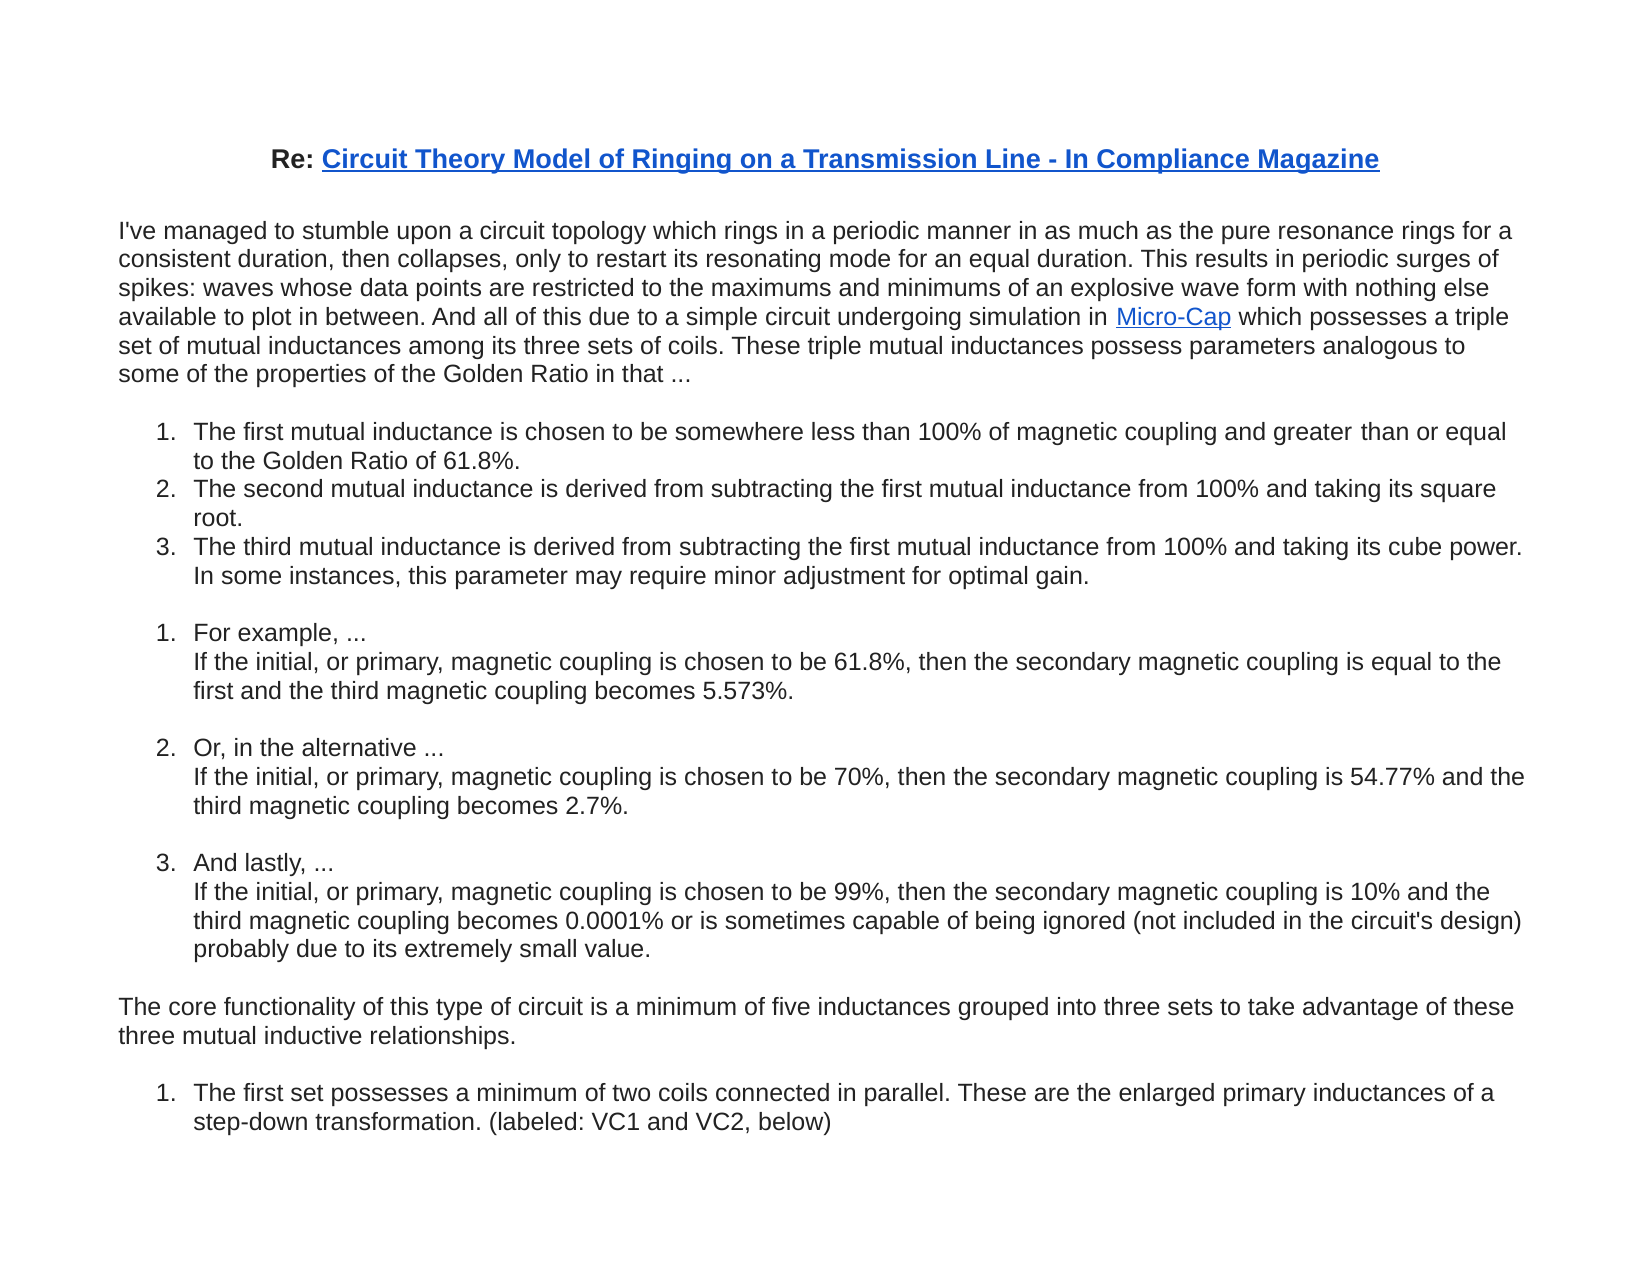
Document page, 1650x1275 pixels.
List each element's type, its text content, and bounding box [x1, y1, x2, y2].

list If the initial, or primary, magnetic coupling is chosen to be 61.8%, then the secondary magnetic coupling is equal to the first and the third magnetic coupling becomes 5.573%. [156, 647, 1532, 704]
list The third mutual inductance is derived from subtracting the first mutual inductance from 100% and taking its cube power. In some instances, this parameter may require minor adjustment for optimal gain. [156, 532, 1532, 589]
list And lastly, ... [156, 848, 1532, 877]
list If the initial, or primary, magnetic coupling is chosen to be 99%, then the secondary magnetic coupling is 10% and the third magnetic coupling becomes 0.0001% or is sometimes capable of being ignored (not included in the circuit's design) probably due to its extremely small value. [156, 877, 1532, 963]
list The first mutual inductance is chosen to be somewhere less than 100% of magnetic coupling and greater than or equal to the Golden Ratio of 61.8%. [156, 417, 1532, 474]
list The second mutual inductance is derived from subtracting the first mutual inductance from 100% and taking its square root. [156, 474, 1532, 532]
list If the initial, or primary, magnetic coupling is chosen to be 70%, then the secondary magnetic coupling is 54.77% and the third magnetic coupling becomes 2.7%. [156, 762, 1532, 819]
list For example, ... [156, 618, 1532, 647]
text I've managed to stumble upon a circuit topology which rings in a periodic manner in as much as the pure resonance rings for a consistent duration, then collapses, only to restart its resonating mode for an equal duration. This results in periodic surges of spikes: waves whose data points are restricted to the maximums and minimums of an explosive wave form with nothing else available to plot in between. And all of this due to a simple circuit undergoing simulation in Micro-Cap which possesses a triple set of mutual inductances among its three sets of coils. These triple mutual inductances possess parameters analogous to some of the properties of the Golden Ratio in that ... [118, 216, 1532, 388]
subtitle Re: Circuit Theory Model of Ringing on a Transmission Line - In Compliance Magazine [118, 143, 1532, 174]
text The core functionality of this type of circuit is a minimum of five inductances grouped into three sets to take advantage of these three mutual inductive relationships. [118, 992, 1532, 1049]
list Or, in the alternative ... [156, 733, 1532, 762]
list The first set possesses a minimum of two coils connected in parallel. These are the enlarged primary inductances of a step-down transformation. (labeled: VC1 and VC2, below) [156, 1078, 1532, 1136]
